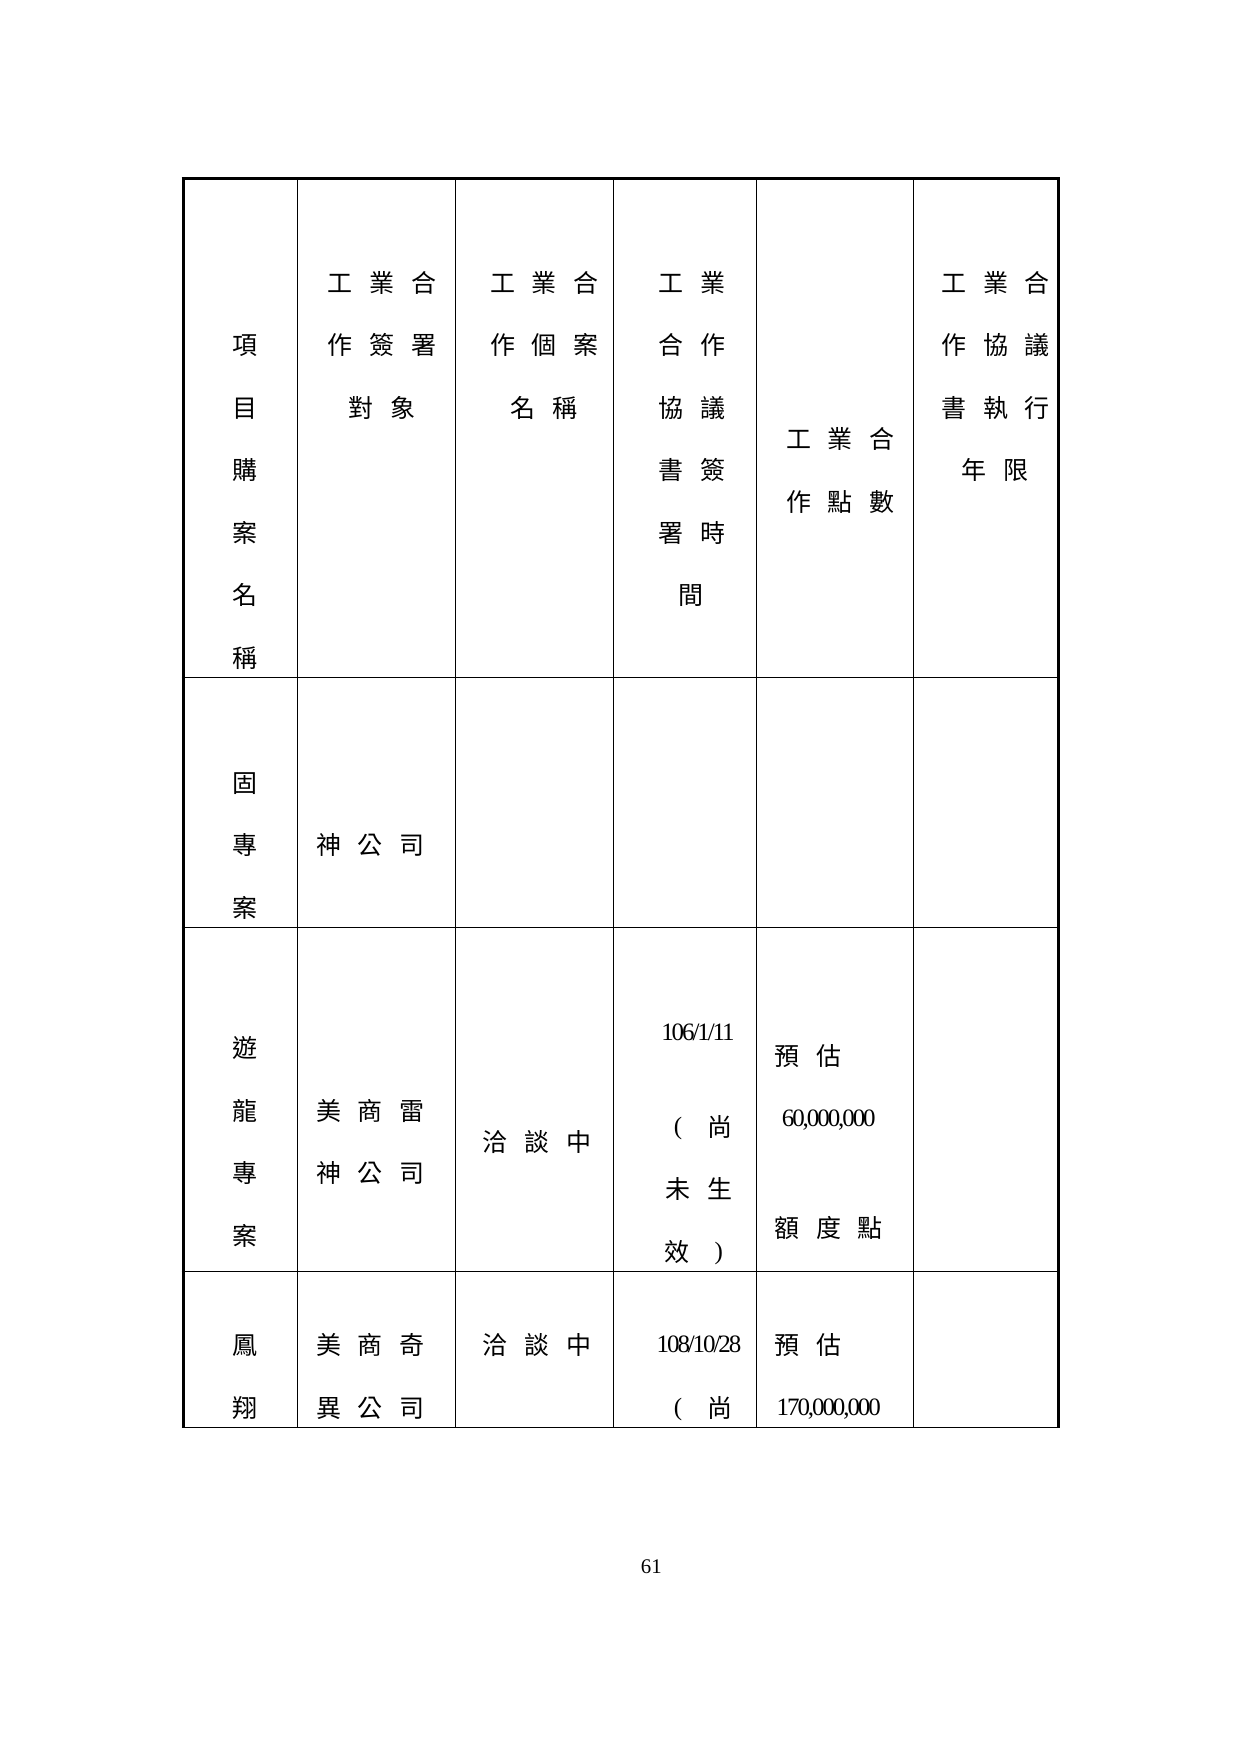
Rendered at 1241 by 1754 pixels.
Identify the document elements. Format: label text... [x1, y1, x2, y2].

table_cell 預估60,000,000 額度點 [757, 928, 913, 1271]
table_header 工業合作點數 [757, 180, 913, 677]
table_cell 洽談中 [456, 1272, 613, 1427]
table_cell 洽談中 [456, 928, 613, 1271]
table_cell [757, 678, 913, 927]
table_cell [914, 928, 1057, 1271]
table_cell 遊龍專案 [185, 928, 297, 1271]
table_cell [914, 678, 1057, 927]
table_cell [614, 678, 756, 927]
table_cell 神公司 [298, 678, 455, 927]
table_cell [914, 1272, 1057, 1427]
table_cell 108/10/28 (尚 [614, 1272, 756, 1427]
table_header 工業合作協議書簽署時間 [614, 180, 756, 677]
table_cell [456, 678, 613, 927]
table_header 項目 購案名稱 [185, 180, 297, 677]
table_cell 美商雷神公司 [298, 928, 455, 1271]
table_cell 106/1/11 (尚未生效) [614, 928, 756, 1271]
table_header 工業合作簽署對象 [298, 180, 455, 677]
table_cell 預估170,000,000 [757, 1272, 913, 1427]
table_header 工業合作個案名稱 [456, 180, 613, 677]
table_cell 固專案 [185, 678, 297, 927]
table_header 工業合作協議書執行年限 [914, 180, 1057, 677]
table_cell 美商奇異公司 [298, 1272, 455, 1427]
table_cell 鳳翔 [185, 1272, 297, 1427]
